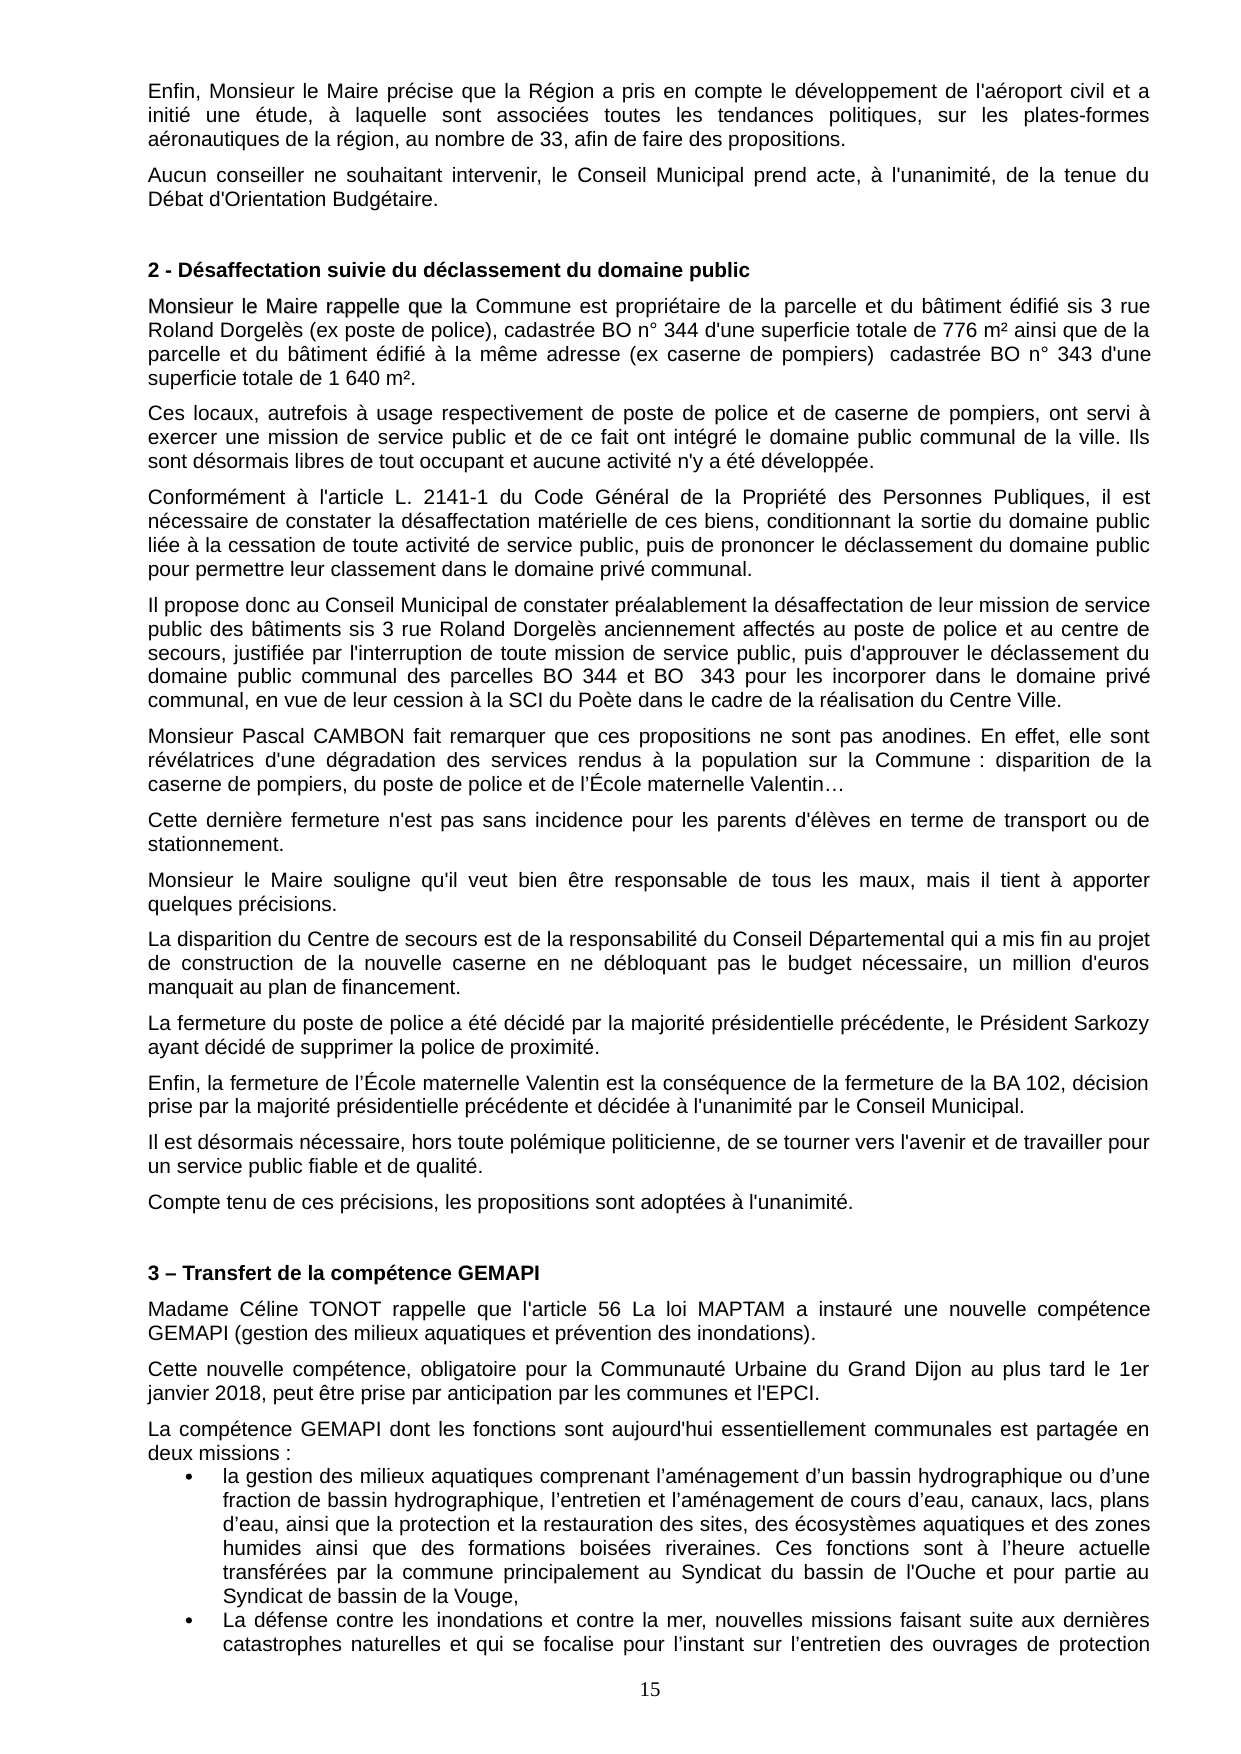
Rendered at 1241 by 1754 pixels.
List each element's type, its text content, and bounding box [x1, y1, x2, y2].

text Monsieur le Maire rappelle que la Commune est propriétaire de la parcelle et du bâtiment édifié sis 3 rue Roland Dorgelès (ex poste de police), cadastrée BO n° 344 d'une superficie totale de 776 m² ainsi que de la parcelle et du bâtiment édifié à la même adresse (ex caserne de pompiers) cadastrée BO n° 343 d'une superficie totale de 1 640 m². [148, 294, 1152, 389]
text La compétence GEMAPI dont les fonctions sont aujourd'hui essentiellement communales est partagée en deux missions : [148, 1416, 1152, 1464]
text Conformément à l'article L. 2141-1 du Code Général de la Propriété des Personnes Publiques, il est nécessaire de constater la désaffectation matérielle de ces biens, conditionnant la sortie du domaine public liée à la cessation de toute activité de service public, puis de prononcer le déclassement du domaine public pour permettre leur classement dans le domaine privé communal. [148, 485, 1152, 581]
text Madame Céline TONOT rappelle que l'article 56 La loi MAPTAM a instauré une nouvelle compétence GEMAPI (gestion des milieux aquatiques et prévention des inondations). [148, 1297, 1152, 1345]
list la gestion des milieux aquatiques comprenant l’aménagement d’un bassin hydrographique ou d’une fraction de bassin hydrographique, l’entretien et l’aménagement de cours d’eau, canaux, lacs, plans d’eau, ainsi que la protection et la restauration des sites, des écosystèmes aquatiques et des zones humides ainsi que des formations boisées riveraines. Ces fonctions sont à l’heure actuelle transférées par la commune principalement au Syndicat du bassin de l'Ouche et pour partie au Syndicat de bassin de la Vouge, [185, 1464, 1152, 1608]
text La fermeture du poste de police a été décidé par la majorité présidentielle précédente, le Président Sarkozy ayant décidé de supprimer la police de proximité. [148, 1011, 1152, 1059]
text 2 - Désaffectation suivie du déclassement du domaine public [148, 258, 1152, 282]
text Il propose donc au Conseil Municipal de constater préalablement la désaffectation de leur mission de service public des bâtiments sis 3 rue Roland Dorgelès anciennement affectés au poste de police et au centre de secours, justifiée par l'interruption de toute mission de service public, puis d'approuver le déclassement du domaine public communal des parcelles BO 344 et BO 343 pour les incorporer dans le domaine privé communal, en vue de leur cession à la SCI du Poète dans le cadre de la réalisation du Centre Ville. [148, 592, 1152, 712]
text Monsieur Pascal CAMBON fait remarquer que ces propositions ne sont pas anodines. En effet, elle sont révélatrices d'une dégradation des services rendus à la population sur la Commune : disparition de la caserne de pompiers, du poste de police et de l’École maternelle Valentin… [148, 724, 1152, 796]
list La défense contre les inondations et contre la mer, nouvelles missions faisant suite aux dernières catastrophes naturelles et qui se focalise pour l’instant sur l’entretien des ouvrages de protection [185, 1608, 1152, 1656]
text Aucun conseiller ne souhaitant intervenir, le Conseil Municipal prend acte, à l'unanimité, de la tenue du Débat d'Orientation Budgétaire. [148, 162, 1152, 210]
text Cette nouvelle compétence, obligatoire pour la Communauté Urbaine du Grand Dijon au plus tard le 1er janvier 2018, peut être prise par anticipation par les communes et l'EPCI. [148, 1357, 1152, 1404]
text La disparition du Centre de secours est de la responsabilité du Conseil Départemental qui a mis fin au projet de construction de la nouvelle caserne en ne débloquant pas le budget nécessaire, un million d'euros manquait au plan de financement. [148, 927, 1152, 999]
text Monsieur le Maire souligne qu'il veut bien être responsable de tous les maux, mais il tient à apporter quelques précisions. [148, 867, 1152, 915]
text Compte tenu de ces précisions, les propositions sont adoptées à l'unanimité. [148, 1190, 1152, 1214]
text Enfin, la fermeture de l’École maternelle Valentin est la conséquence de la fermeture de la BA 102, décision prise par la majorité présidentielle précédente et décidée à l'unanimité par le Conseil Municipal. [148, 1070, 1152, 1118]
text Il est désormais nécessaire, hors toute polémique politicienne, de se tourner vers l'avenir et de travailler pour un service public fiable et de qualité. [148, 1130, 1152, 1178]
text Cette dernière fermeture n'est pas sans incidence pour les parents d'élèves en terme de transport ou de stationnement. [148, 808, 1152, 856]
text Ces locaux, autrefois à usage respectivement de poste de police et de caserne de pompiers, ont servi à exercer une mission de service public et de ce fait ont intégré le domaine public communal de la ville. Ils sont désormais libres de tout occupant et aucune activité n'y a été développée. [148, 401, 1152, 473]
text Enfin, Monsieur le Maire précise que la Région a pris en compte le développement de l'aéroport civil et a initié une étude, à laquelle sont associées toutes les tendances politiques, sur les plates-formes aéronautiques de la région, au nombre de 33, afin de faire des propositions. [148, 79, 1152, 151]
text 3 – Transfert de la compétence GEMAPI [148, 1261, 1152, 1285]
